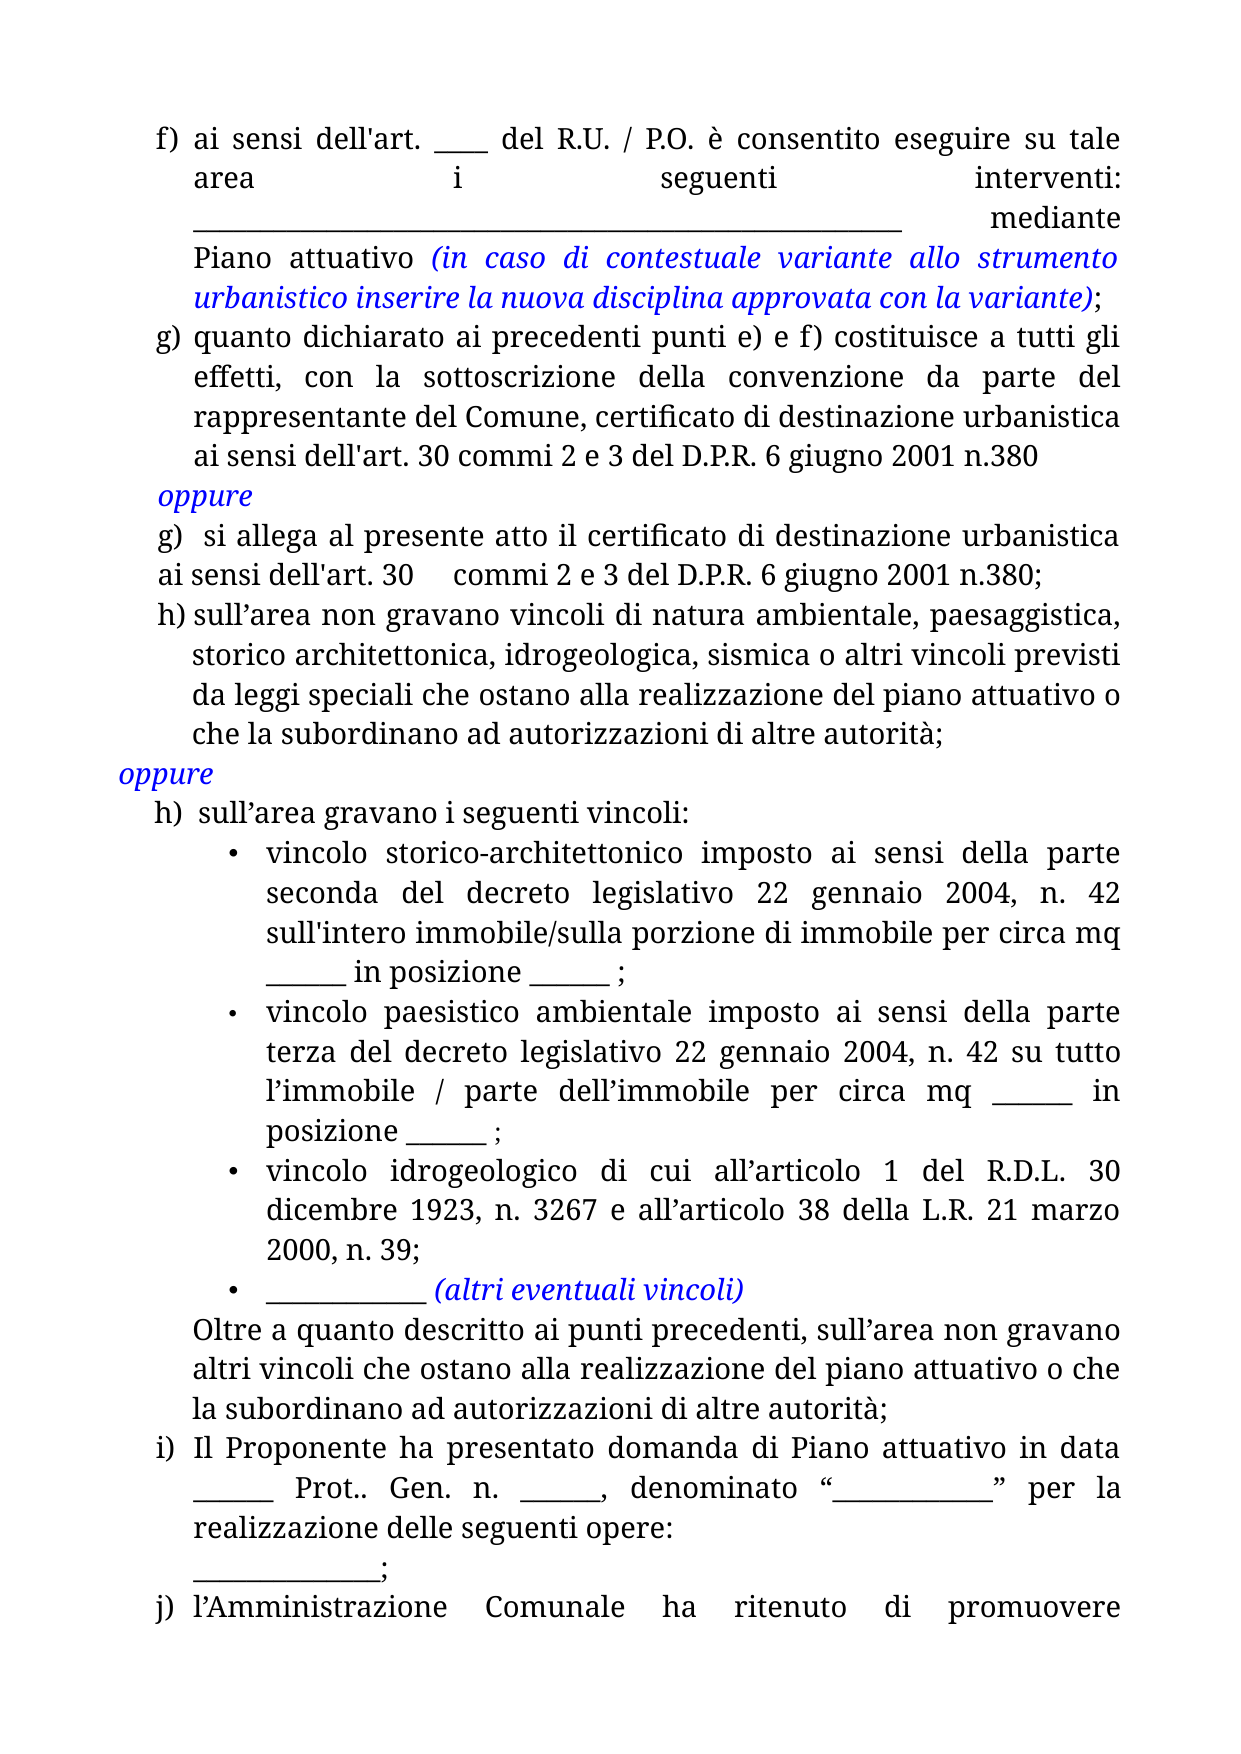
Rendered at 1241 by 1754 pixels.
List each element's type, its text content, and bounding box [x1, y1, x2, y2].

list vincolo idrogeologico di cui all’articolo 1 del R.D.L. 30 dicembre 1923, n. 3267 e all’articolo 38 della L.R. 21 marzo 2000, n. 39; [228, 1150, 1122, 1269]
list Il Proponente ha presentato domanda di Piano attuativo in data ______ Prot.. Gen. n. ______, denominato “____________” per la realizzazione delle seguenti opere: [156, 1428, 1122, 1547]
list g) si allega al presente atto il certificato di destinazione urbanistica ai sensi dell'art. 30 commi 2 e 3 del D.P.R. 6 giugno 2001 n.380; [120, 515, 1122, 594]
list l’Amministrazione Comunale ha ritenuto di promuovere [156, 1587, 1122, 1626]
list vincolo paesistico ambientale imposto ai sensi della parte terza del decreto legislativo 22 gennaio 2004, n. 42 su tutto l’immobile / parte dell’immobile per circa mq ______ in posizione ______ ; [228, 991, 1122, 1150]
list ____________ (altri eventuali vincoli) [228, 1269, 1122, 1309]
list ______________; [156, 1547, 1122, 1587]
list ai sensi dell'art. ____ del R.U. / P.O. è consentito eseguire su tale area i seguenti interventi: _____________________________________________________ mediante Piano attuativo (in caso di contestuale variante allo strumento urbanistico inserire la nuova disciplina approvata con la variante); [156, 118, 1122, 317]
list vincolo storico-architettonico imposto ai sensi della parte seconda del decreto legislativo 22 gennaio 2004, n. 42 sull'intero immobile/sulla porzione di immobile per circa mq ______ in posizione ______ ; [228, 832, 1122, 991]
list oppure [120, 475, 1122, 515]
list sull’area non gravano vincoli di natura ambientale, paesaggistica, storico architettonica, idrogeologica, sismica o altri vincoli previsti da leggi speciali che ostano alla realizzazione del piano attuativo o che la subordinano ad autorizzazioni di altre autorità; [157, 594, 1122, 753]
list h) sull’area gravano i seguenti vincoli: [154, 793, 1122, 832]
text oppure [118, 753, 1122, 793]
list quanto dichiarato ai precedenti punti e) e f) costituisce a tutti gli effetti, con la sottoscrizione della convenzione da parte del rappresentante del Comune, certificato di destinazione urbanistica ai sensi dell'art. 30 commi 2 e 3 del D.P.R. 6 giugno 2001 n.380 [156, 317, 1122, 475]
list Oltre a quanto descritto ai punti precedenti, sull’area non gravano altri vincoli che ostano alla realizzazione del piano attuativo o che la subordinano ad autorizzazioni di altre autorità; [154, 1309, 1122, 1428]
